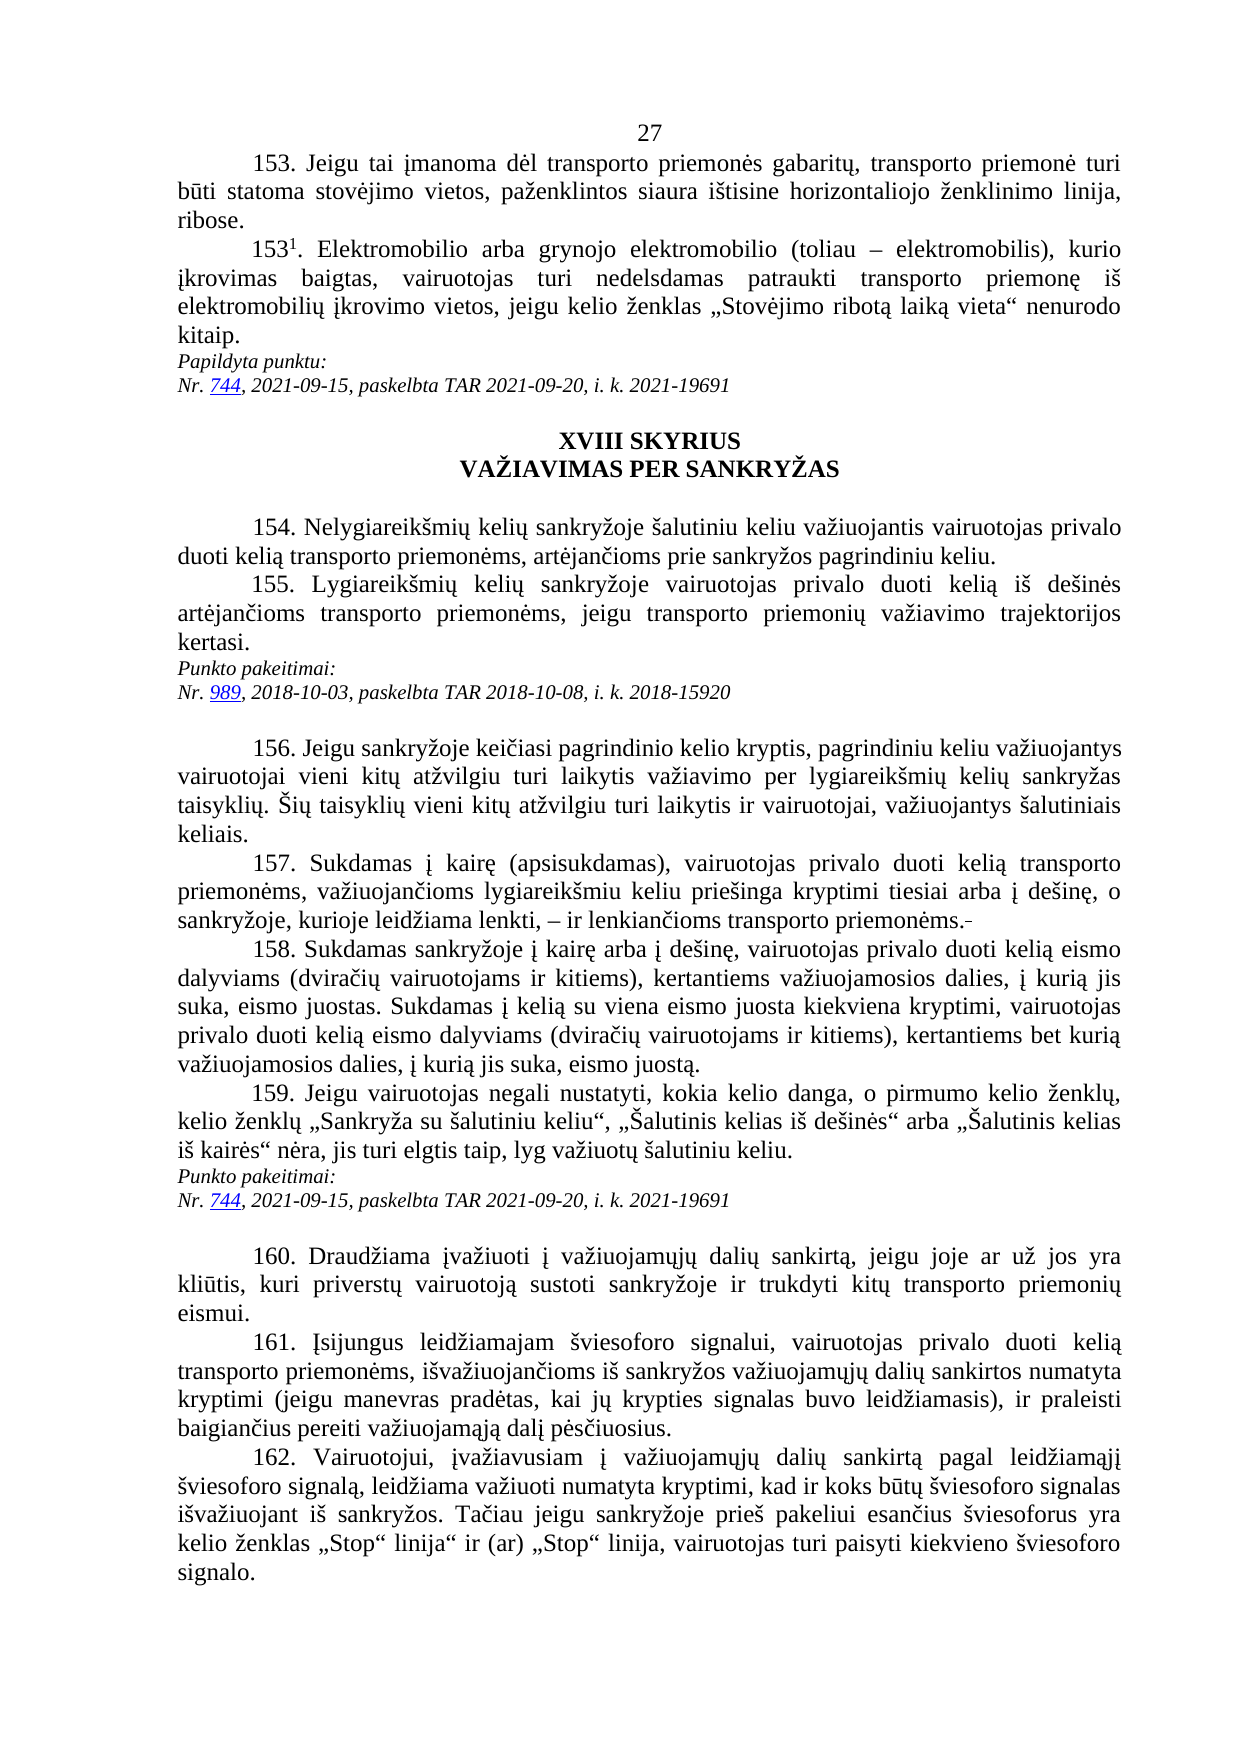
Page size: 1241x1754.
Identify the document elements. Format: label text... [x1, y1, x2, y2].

text Punkto pakeitimai: [177, 656, 1122, 680]
text Nr. 744, 2021-09-15, paskelbta TAR 2021-09-20, i. k. 2021-19691 [177, 373, 1122, 397]
text 153. Jeigu tai įmanoma dėl transporto priemonės gabaritų, transporto priemonė turi būti statoma stovėjimo vietos, paženklintos siaura ištisine horizontaliojo ženklinimo linija, ribose. [177, 148, 1122, 234]
text 160. Draudžiama įvažiuoti į važiuojamųjų dalių sankirtą, jeigu joje ar už jos yra kliūtis, kuri priverstų vairuotoją sustoti sankryžoje ir trukdyti kitų transporto priemonių eismui. [177, 1241, 1122, 1327]
text Nr. 989, 2018-10-03, paskelbta TAR 2018-10-08, i. k. 2018-15920 [177, 680, 1122, 704]
text 159. Jeigu vairuotojas negali nustatyti, kokia kelio danga, o pirmumo kelio ženklų, kelio ženklų „Sankryža su šalutiniu keliu“, „Šalutinis kelias iš dešinės“ arba „Šalutinis kelias iš kairės“ nėra, jis turi elgtis taip, lyg važiuotų šalutiniu keliu. [177, 1078, 1122, 1164]
text 1531. Elektromobilio arba grynojo elektromobilio (toliau – elektromobilis), kurio įkrovimas baigtas, vairuotojas turi nedelsdamas patraukti transporto priemonę iš elektromobilių įkrovimo vietos, jeigu kelio ženklas „Stovėjimo ribotą laiką vieta“ nenurodo kitaip. [177, 234, 1122, 349]
text VAŽIAVIMAS PER SANKRYŽAS [177, 454, 1122, 483]
text 162. Vairuotojui, įvažiavusiam į važiuojamųjų dalių sankirtą pagal leidžiamąjį šviesoforo signalą, leidžiama važiuoti numatyta kryptimi, kad ir koks būtų šviesoforo signalas išvažiuojant iš sankryžos. Tačiau jeigu sankryžoje prieš pakeliui esančius šviesoforus yra kelio ženklas „Stop“ linija“ ir (ar) „Stop“ linija, vairuotojas turi paisyti kiekvieno šviesoforo signalo. [177, 1442, 1122, 1586]
text 157. Sukdamas į kairę (apsisukdamas), vairuotojas privalo duoti kelią transporto priemonėms, važiuojančioms lygiareikšmiu keliu priešinga kryptimi tiesiai arba į dešinę, o sankryžoje, kurioje leidžiama lenkti, – ir lenkiančioms transporto priemonėms. [177, 848, 1122, 934]
text Nr. 744, 2021-09-15, paskelbta TAR 2021-09-20, i. k. 2021-19691 [177, 1188, 1122, 1212]
text 158. Sukdamas sankryžoje į kairę arba į dešinę, vairuotojas privalo duoti kelią eismo dalyviams (dviračių vairuotojams ir kitiems), kertantiems važiuojamosios dalies, į kurią jis suka, eismo juostas. Sukdamas į kelią su viena eismo juosta kiekviena kryptimi, vairuotojas privalo duoti kelią eismo dalyviams (dviračių vairuotojams ir kitiems), kertantiems bet kurią važiuojamosios dalies, į kurią jis suka, eismo juostą. [177, 934, 1122, 1078]
text 156. Jeigu sankryžoje keičiasi pagrindinio kelio kryptis, pagrindiniu keliu važiuojantys vairuotojai vieni kitų atžvilgiu turi laikytis važiavimo per lygiareikšmių kelių sankryžas taisyklių. Šių taisyklių vieni kitų atžvilgiu turi laikytis ir vairuotojai, važiuojantys šalutiniais keliais. [177, 733, 1122, 848]
text 155. Lygiareikšmių kelių sankryžoje vairuotojas privalo duoti kelią iš dešinės artėjančioms transporto priemonėms, jeigu transporto priemonių važiavimo trajektorijos kertasi. [177, 569, 1122, 656]
text 154. Nelygiareikšmių kelių sankryžoje šalutiniu keliu važiuojantis vairuotojas privalo duoti kelią transporto priemonėms, artėjančioms prie sankryžos pagrindiniu keliu. [177, 512, 1122, 569]
text 161. Įsijungus leidžiamajam šviesoforo signalui, vairuotojas privalo duoti kelią transporto priemonėms, išvažiuojančioms iš sankryžos važiuojamųjų dalių sankirtos numatyta kryptimi (jeigu manevras pradėtas, kai jų krypties signalas buvo leidžiamasis), ir praleisti baigiančius pereiti važiuojamąją dalį pėsčiuosius. [177, 1327, 1122, 1442]
text Punkto pakeitimai: [177, 1164, 1122, 1188]
text Papildyta punktu: [177, 349, 1122, 373]
text XVIII SKYRIUS [177, 426, 1122, 454]
